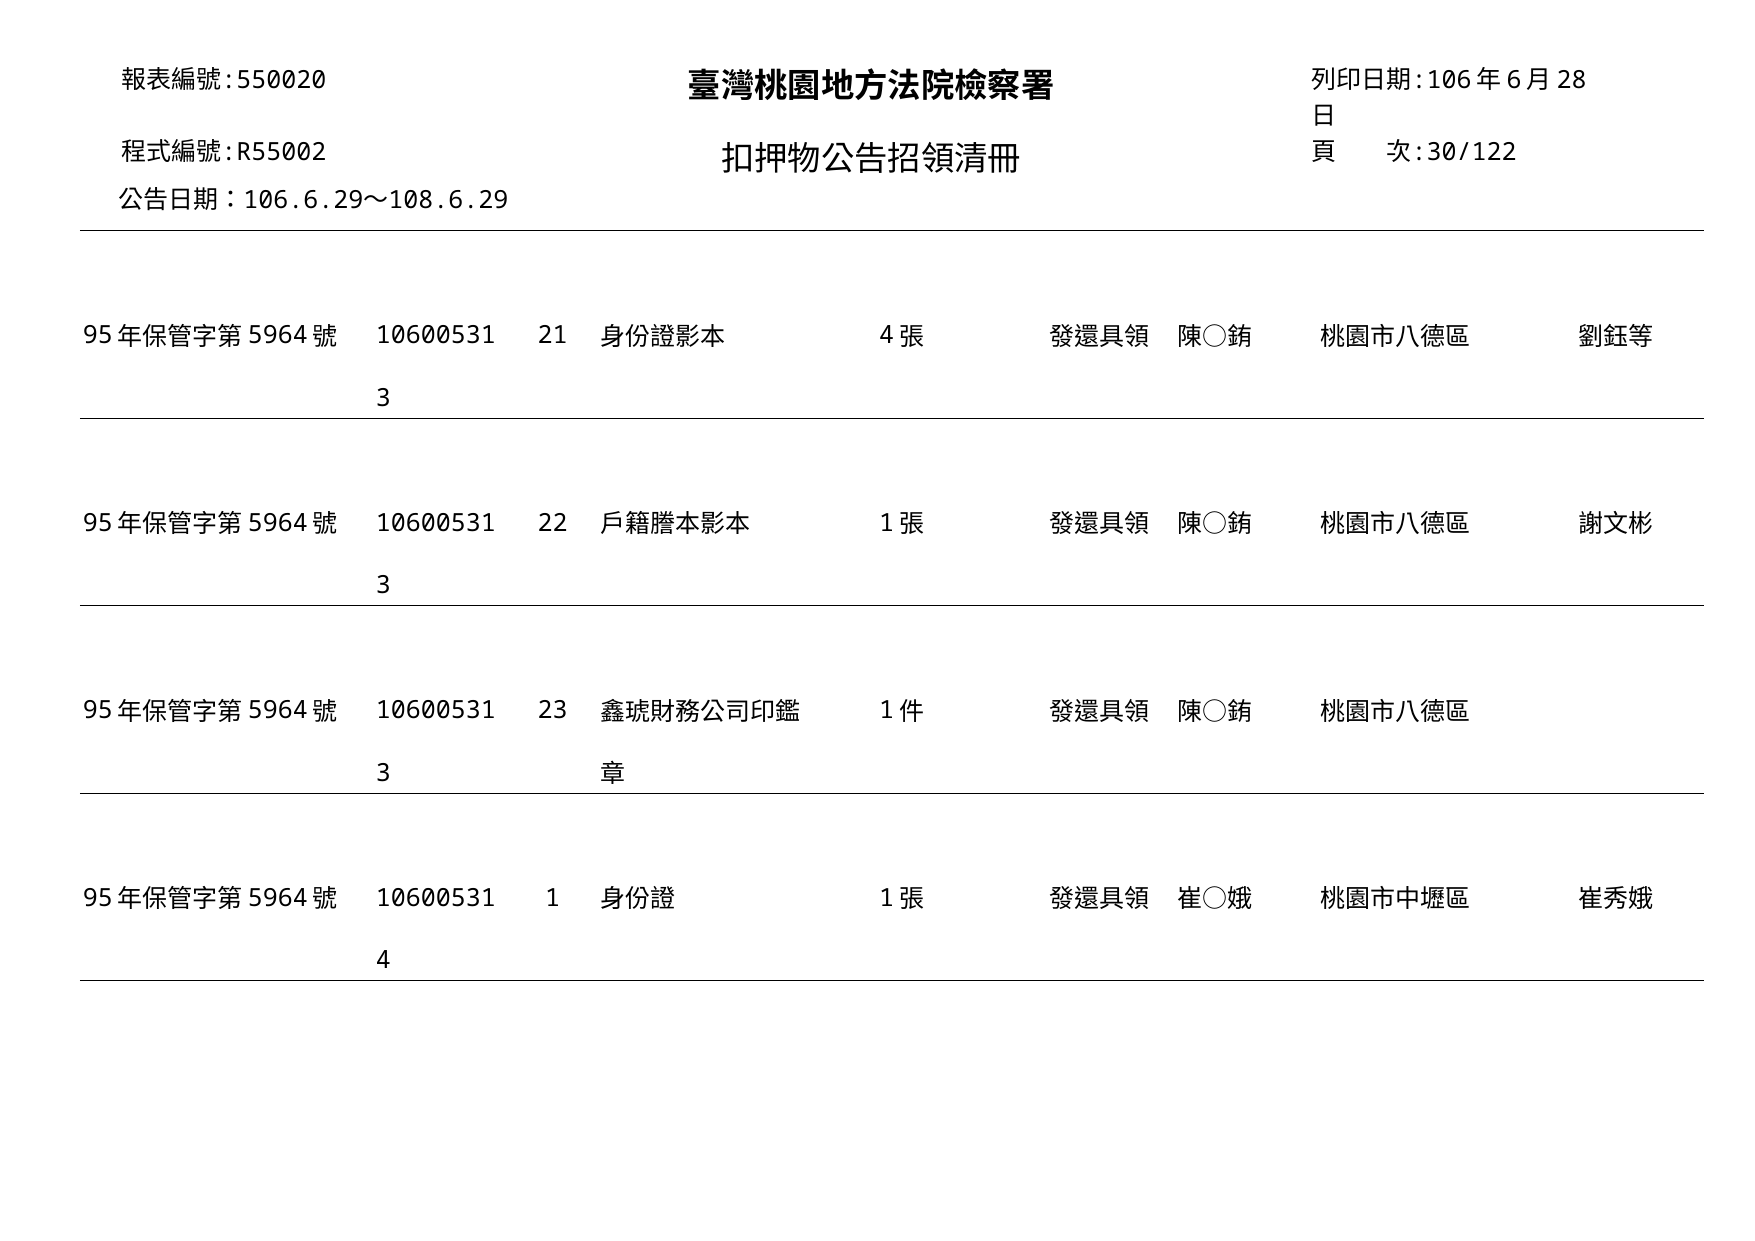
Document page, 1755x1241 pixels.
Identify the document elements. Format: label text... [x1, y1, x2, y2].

table_cell [927, 794, 1046, 980]
table_cell 劉鈺等 [1575, 231, 1704, 417]
table_cell 21 [507, 231, 597, 417]
table_cell 23 [507, 606, 597, 792]
table_cell 桃園市八德區 [1317, 231, 1575, 417]
table_cell 陳○銪 [1175, 419, 1317, 605]
table_cell 桃園市八德區 [1317, 419, 1575, 605]
table_cell 95年保管字第5964號 [80, 419, 373, 605]
table_cell 22 [507, 419, 597, 605]
table_cell 崔○娥 [1175, 794, 1317, 980]
table_cell [1575, 606, 1704, 792]
table_cell 發還具領 [1046, 231, 1175, 417]
table_cell [927, 606, 1046, 792]
table_cell 1 [507, 794, 597, 980]
table_cell 發還具領 [1046, 794, 1175, 980]
table_cell 95年保管字第5964號 [80, 231, 373, 417]
table_cell 106005313 [373, 419, 507, 605]
table_cell 1張 [808, 419, 927, 605]
table_cell 發還具領 [1046, 419, 1175, 605]
table_cell 1張 [808, 794, 927, 980]
table_cell 身份證影本 [597, 231, 807, 417]
table_cell 發還具領 [1046, 606, 1175, 792]
table_cell 鑫琥財務公司印鑑章 [597, 606, 807, 792]
table_cell [927, 419, 1046, 605]
table_cell 陳○銪 [1175, 606, 1317, 792]
table_cell 106005313 [373, 606, 507, 792]
table_cell [927, 231, 1046, 417]
table_cell 身份證 [597, 794, 807, 980]
table_cell 桃園市中壢區 [1317, 794, 1575, 980]
table_cell 陳○銪 [1175, 231, 1317, 417]
table_cell 謝文彬 [1575, 419, 1704, 605]
table_cell 95年保管字第5964號 [80, 794, 373, 980]
table_cell 95年保管字第5964號 [80, 606, 373, 792]
table_cell 1件 [808, 606, 927, 792]
table_cell 崔秀娥 [1575, 794, 1704, 980]
table_cell 桃園市八德區 [1317, 606, 1575, 792]
table_cell 106005313 [373, 231, 507, 417]
table_cell 戶籍謄本影本 [597, 419, 807, 605]
table_cell 4張 [808, 231, 927, 417]
table_cell 106005314 [373, 794, 507, 980]
